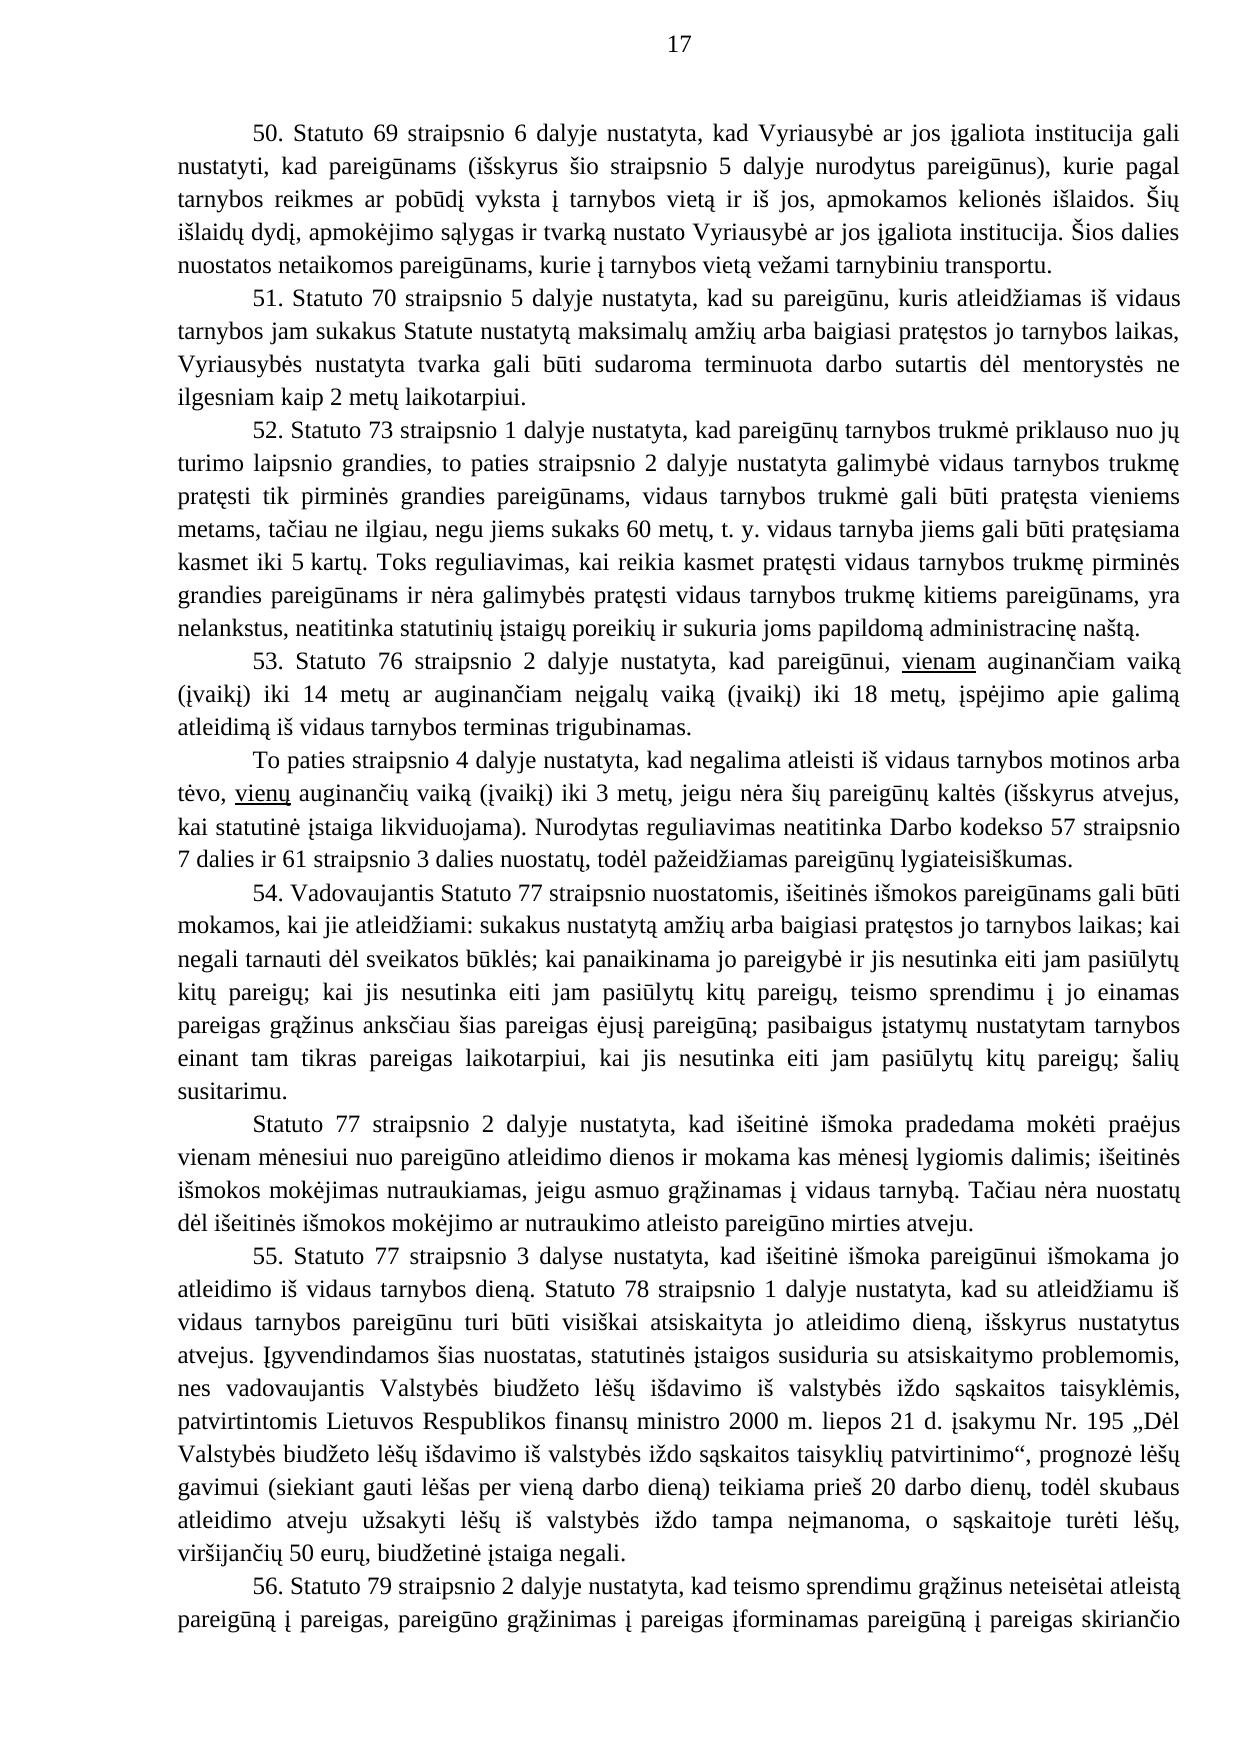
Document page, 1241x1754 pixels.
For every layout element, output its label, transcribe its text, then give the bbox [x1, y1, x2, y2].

text 50. Statuto 69 straipsnio 6 dalyje nustatyta, kad Vyriausybė ar jos įgaliota institucija gali nustatyti, kad pareigūnams (išskyrus šio straipsnio 5 dalyje nurodytus pareigūnus), kurie pagal tarnybos reikmes ar pobūdį vyksta į tarnybos vietą ir iš jos, apmokamos kelionės išlaidos. Šių išlaidų dydį, apmokėjimo sąlygas ir tvarką nustato Vyriausybė ar jos įgaliota institucija. Šios dalies nuostatos netaikomos pareigūnams, kurie į tarnybos vietą vežami tarnybiniu transportu. [177, 118, 1181, 279]
text 55. Statuto 77 straipsnio 3 dalyse nustatyta, kad išeitinė išmoka pareigūnui išmokama jo atleidimo iš vidaus tarnybos dieną. Statuto 78 straipsnio 1 dalyje nustatyta, kad su atleidžiamu iš vidaus tarnybos pareigūnu turi būti visiškai atsiskaityta jo atleidimo dieną, išskyrus nustatytus atvejus. Įgyvendindamos šias nuostatas, statutinės įstaigos susiduria su atsiskaitymo problemomis, nes vadovaujantis Valstybės biudžeto lėšų išdavimo iš valstybės iždo sąskaitos taisyklėmis, patvirtintomis Lietuvos Respublikos finansų ministro 2000 m. liepos 21 d. įsakymu Nr. 195 „Dėl Valstybės biudžeto lėšų išdavimo iš valstybės iždo sąskaitos taisyklių patvirtinimo“, prognozė lėšų gavimui (siekiant gauti lėšas per vieną darbo dieną) teikiama prieš 20 darbo dienų, todėl skubaus atleidimo atveju užsakyti lėšų iš valstybės iždo tampa neįmanoma, o sąskaitoje turėti lėšų, viršijančių 50 eurų, biudžetinė įstaiga negali. [177, 1241, 1181, 1567]
text 53. Statuto 76 straipsnio 2 dalyje nustatyta, kad pareigūnui, vienam auginančiam vaiką (įvaikį) iki 14 metų ar auginančiam neįgalų vaiką (įvaikį) iki 18 metų, įspėjimo apie galimą atleidimą iš vidaus tarnybos terminas trigubinamas. [177, 646, 1181, 741]
text 51. Statuto 70 straipsnio 5 dalyje nustatyta, kad su pareigūnu, kuris atleidžiamas iš vidaus tarnybos jam sukakus Statute nustatytą maksimalų amžių arba baigiasi pratęstos jo tarnybos laikas, Vyriausybės nustatyta tvarka gali būti sudaroma terminuota darbo sutartis dėl mentorystės ne ilgesniam kaip 2 metų laikotarpiui. [177, 283, 1181, 411]
text 52. Statuto 73 straipsnio 1 dalyje nustatyta, kad pareigūnų tarnybos trukmė priklauso nuo jų turimo laipsnio grandies, to paties straipsnio 2 dalyje nustatyta galimybė vidaus tarnybos trukmę pratęsti tik pirminės grandies pareigūnams, vidaus tarnybos trukmė gali būti pratęsta vieniems metams, tačiau ne ilgiau, negu jiems sukaks 60 metų, t. y. vidaus tarnyba jiems gali būti pratęsiama kasmet iki 5 kartų. Toks reguliavimas, kai reikia kasmet pratęsti vidaus tarnybos trukmę pirminės grandies pareigūnams ir nėra galimybės pratęsti vidaus tarnybos trukmę kitiems pareigūnams, yra nelankstus, neatitinka statutinių įstaigų poreikių ir sukuria joms papildomą administracinę naštą. [177, 415, 1181, 642]
text 54. Vadovaujantis Statuto 77 straipsnio nuostatomis, išeitinės išmokos pareigūnams gali būti mokamos, kai jie atleidžiami: sukakus nustatytą amžių arba baigiasi pratęstos jo tarnybos laikas; kai negali tarnauti dėl sveikatos būklės; kai panaikinama jo pareigybė ir jis nesutinka eiti jam pasiūlytų kitų pareigų; kai jis nesutinka eiti jam pasiūlytų kitų pareigų, teismo sprendimu į jo einamas pareigas grąžinus anksčiau šias pareigas ėjusį pareigūną; pasibaigus įstatymų nustatytam tarnybos einant tam tikras pareigas laikotarpiui, kai jis nesutinka eiti jam pasiūlytų kitų pareigų; šalių susitarimu. [177, 878, 1181, 1104]
text To paties straipsnio 4 dalyje nustatyta, kad negalima atleisti iš vidaus tarnybos motinos arba tėvo, vienų auginančių vaiką (įvaikį) iki 3 metų, jeigu nėra šių pareigūnų kaltės (išskyrus atvejus, kai statutinė įstaiga likviduojama). Nurodytas reguliavimas neatitinka Darbo kodekso 57 straipsnio 7 dalies ir 61 straipsnio 3 dalies nuostatų, todėl pažeidžiamas pareigūnų lygiateisiškumas. [177, 746, 1181, 873]
text Statuto 77 straipsnio 2 dalyje nustatyta, kad išeitinė išmoka pradedama mokėti praėjus vienam mėnesiui nuo pareigūno atleidimo dienos ir mokama kas mėnesį lygiomis dalimis; išeitinės išmokos mokėjimas nutraukiamas, jeigu asmuo grąžinamas į vidaus tarnybą. Tačiau nėra nuostatų dėl išeitinės išmokos mokėjimo ar nutraukimo atleisto pareigūno mirties atveju. [177, 1109, 1181, 1237]
text 56. Statuto 79 straipsnio 2 dalyje nustatyta, kad teismo sprendimu grąžinus neteisėtai atleistą pareigūną į pareigas, pareigūno grąžinimas į pareigas įforminamas pareigūną į pareigas skiriančio [177, 1571, 1181, 1633]
